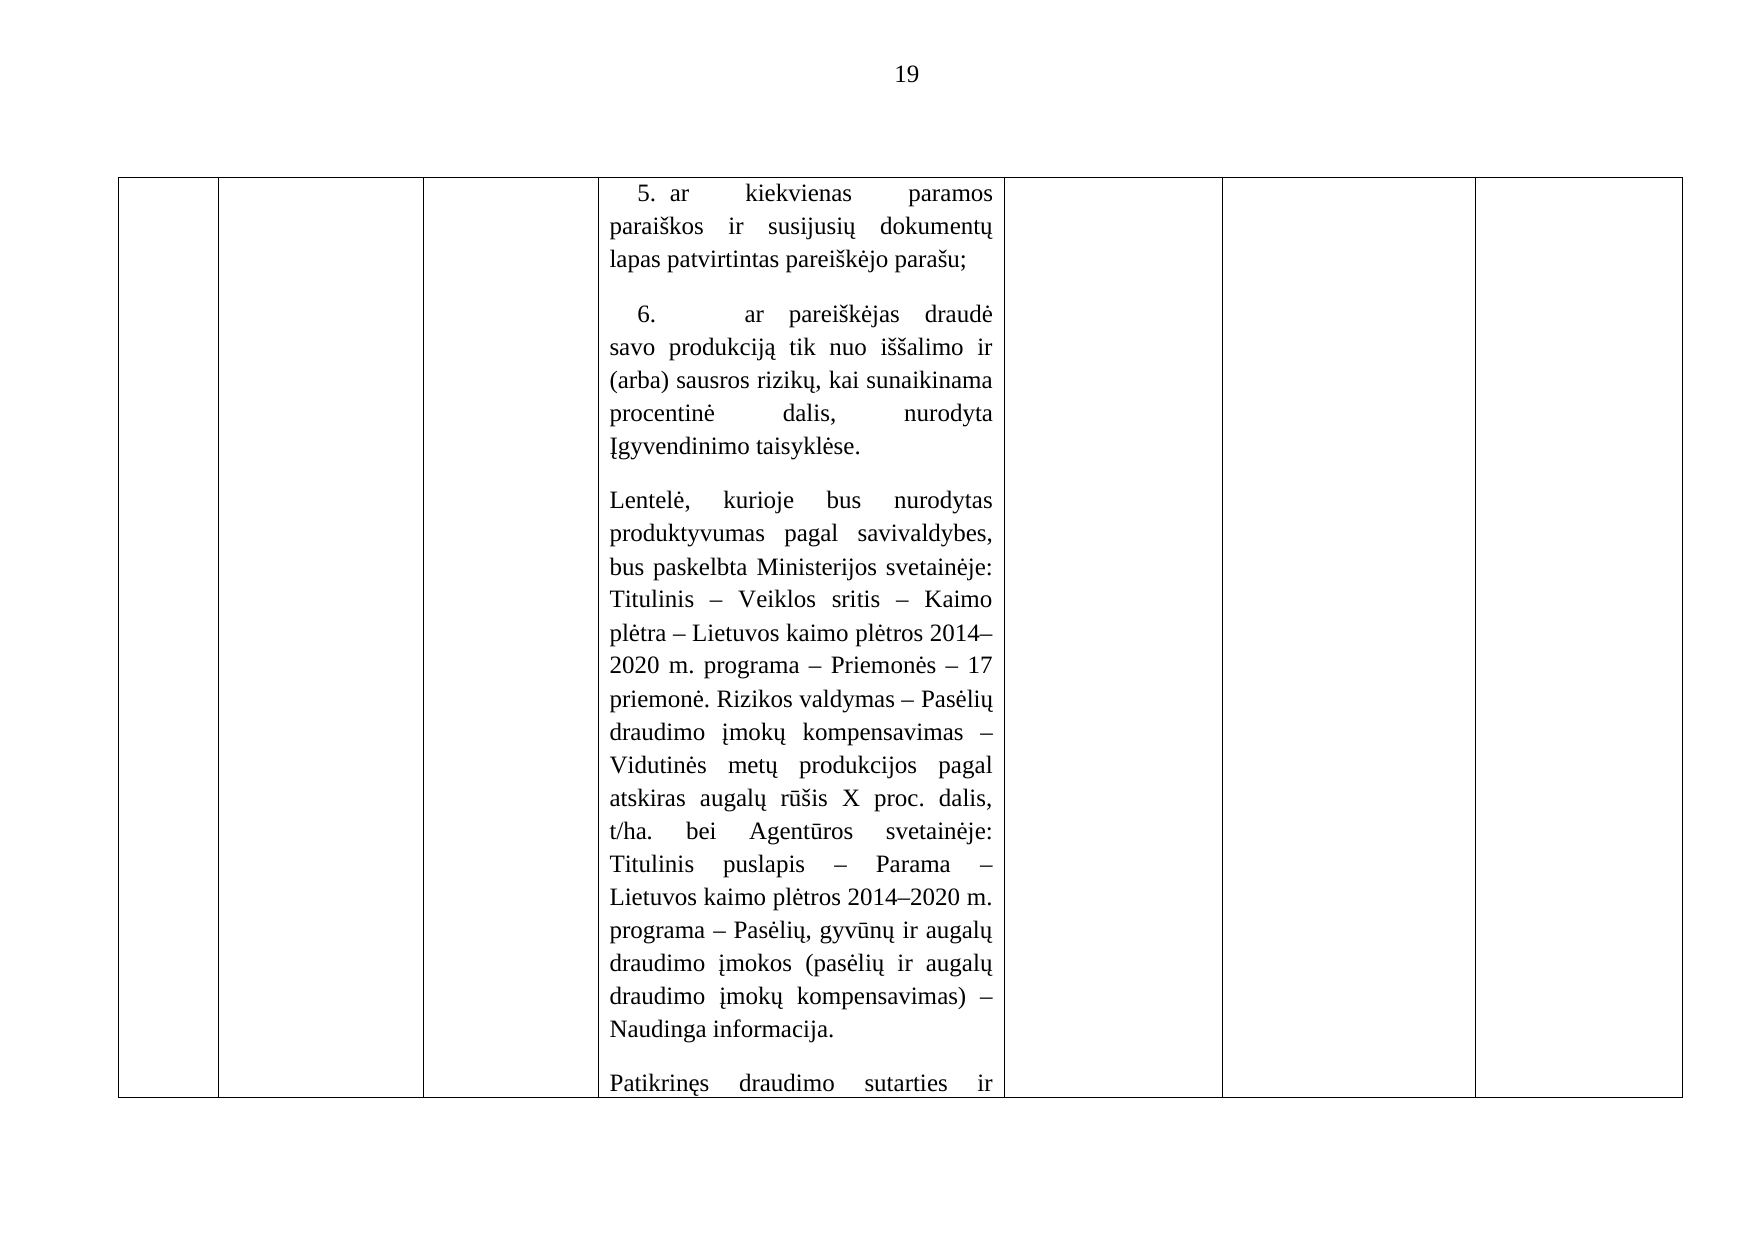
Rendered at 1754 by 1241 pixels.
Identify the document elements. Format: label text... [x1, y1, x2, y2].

table_cell [119, 178, 218, 1097]
table_cell [1223, 178, 1475, 1097]
table_cell [424, 178, 598, 1097]
table_cell [219, 178, 423, 1097]
table_cell [1005, 178, 1222, 1097]
table_cell [1476, 178, 1682, 1097]
table_cell 5. ar kiekvienas paramos paraiškos ir susijusių dokumentų lapas patvirtintas pareiškėjo parašu; 6. ar pareiškėjas draudė savo produkciją tik nuo iššalimo ir (arba) sausros rizikų, kai sunaikinama procentinė dalis, nurodyta Įgyvendinimo taisyklėse. Lentelė, kurioje bus nurodytas produktyvumas pagal savivaldybes, bus paskelbta Ministerijos svetainėje: Titulinis – Veiklos sritis – Kaimo plėtra – Lietuvos kaimo plėtros 2014–2020 m. programa – Priemonės – 17 priemonė. Rizikos valdymas – Pasėlių draudimo įmokų kompensavimas – Vidutinės metų produkcijos pagal atskiras augalų rūšis X proc. dalis, t/ha. bei Agentūros svetainėje: Titulinis puslapis – Parama – Lietuvos kaimo plėtros 2014–2020 m. programa – Pasėlių, gyvūnų ir augalų draudimo įmokos (pasėlių ir augalų draudimo įmokų kompensavimas) – Naudinga informacija. Patikrinęs draudimo sutarties ir [599, 178, 1004, 1097]
